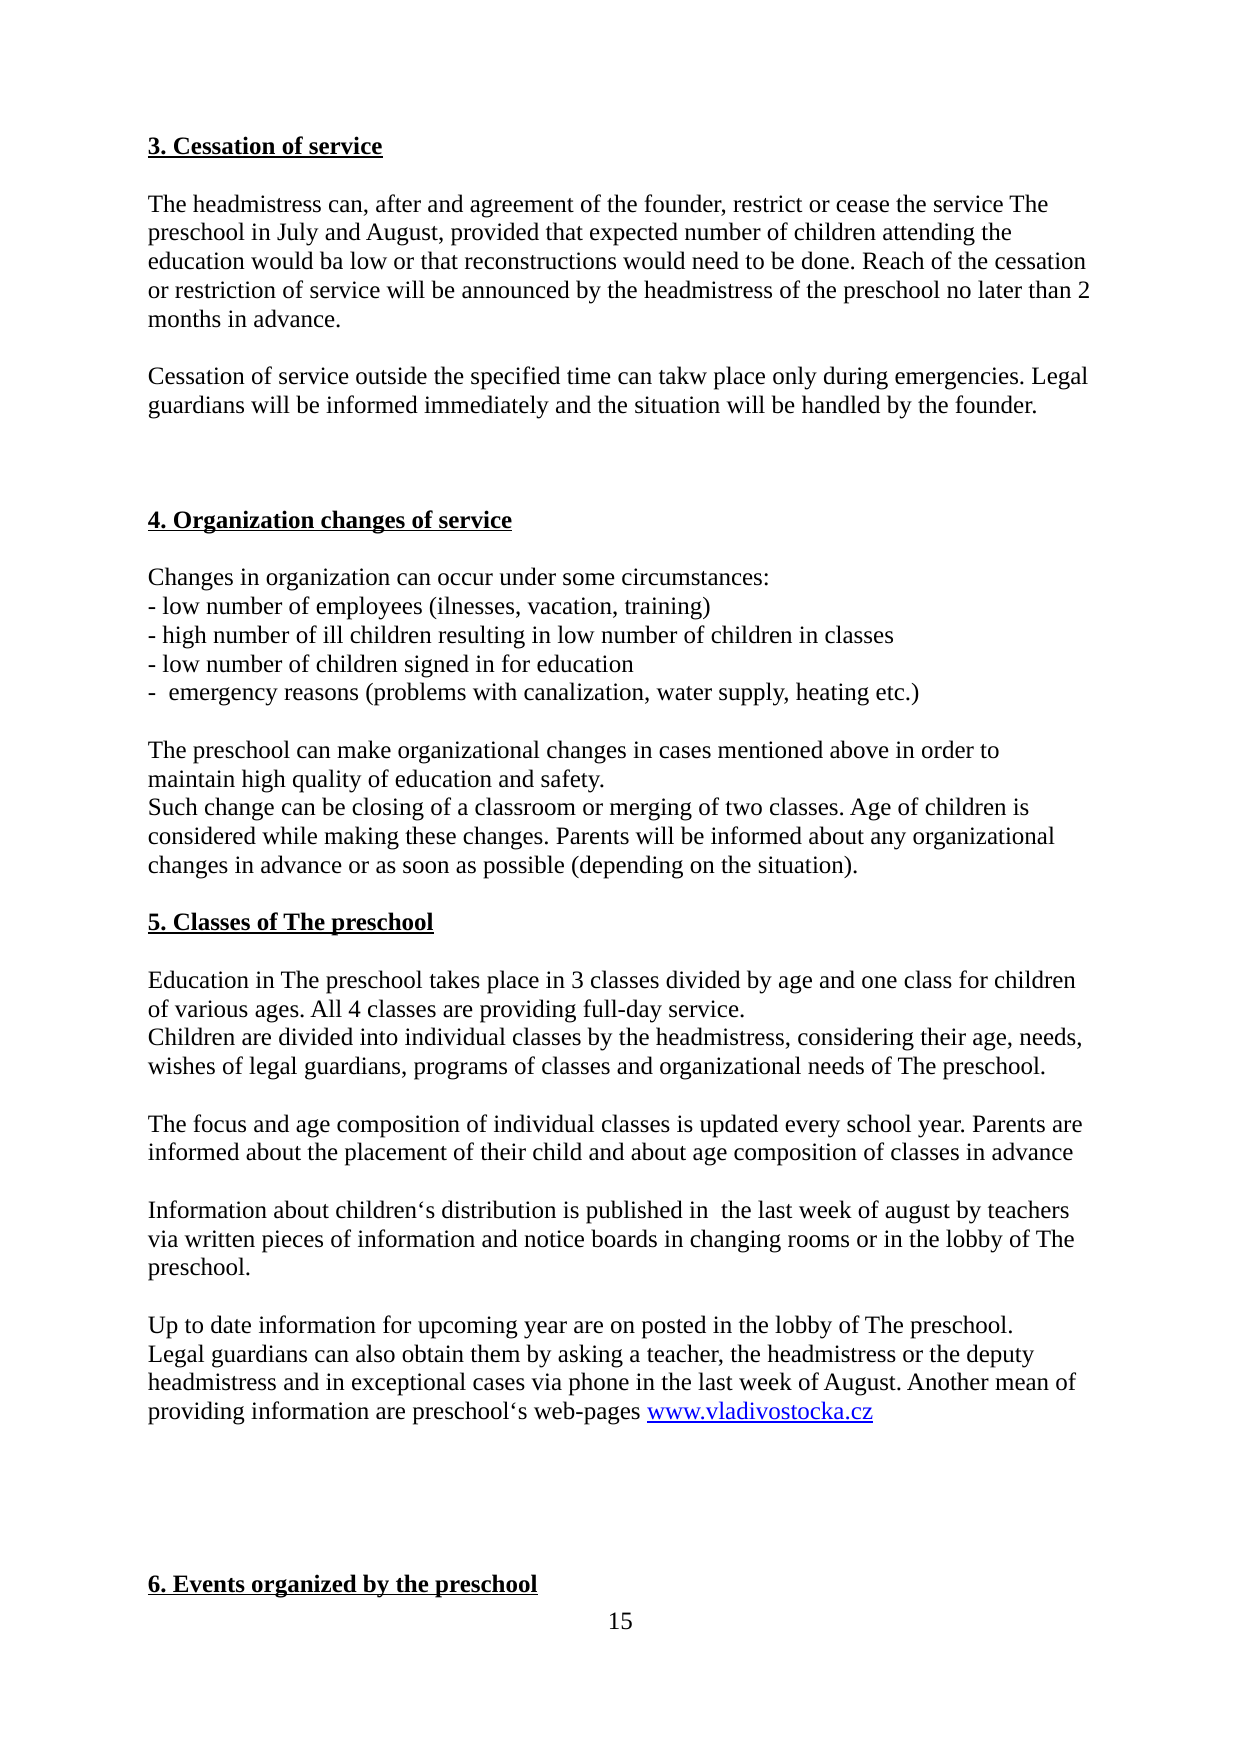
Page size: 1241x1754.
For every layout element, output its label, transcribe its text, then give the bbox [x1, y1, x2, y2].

text 5. Classes of The preschool [148, 907, 1093, 936]
text - emergency reasons (problems with canalization, water supply, heating etc.) [148, 677, 1093, 706]
text Children are divided into individual classes by the headmistress, considering their age, needs, wishes of legal guardians, programs of classes and organizational needs of The preschool. [148, 1022, 1093, 1080]
text 6. Events organized by the preschool [148, 1569, 1093, 1597]
text Such change can be closing of a classroom or merging of two classes. Age of children is considered while making these changes. Parents will be informed about any organizational changes in advance or as soon as possible (depending on the situation). [148, 792, 1093, 879]
text - high number of ill children resulting in low number of children in classes [148, 620, 1093, 649]
text 4. Organization changes of service [148, 505, 1093, 534]
text The focus and age composition of individual classes is updated every school year. Parents are informed about the placement of their child and about age composition of classes in advance [148, 1109, 1093, 1166]
text The headmistress can, after and agreement of the founder, restrict or cease the service The preschool in July and August, provided that expected number of children attending the education would ba low or that reconstructions would need to be done. Reach of the cessation or restriction of service will be announced by the headmistress of the preschool no later than 2 months in advance. [148, 189, 1093, 332]
text Legal guardians can also obtain them by asking a teacher, the headmistress or the deputy headmistress and in exceptional cases via phone in the last week of August. Another mean of providing information are preschool‘s web-pages www.vladivostocka.cz [148, 1339, 1093, 1425]
text The preschool can make organizational changes in cases mentioned above in order to maintain high quality of education and safety. [148, 735, 1093, 792]
text - low number of employees (ilnesses, vacation, training) [148, 591, 1093, 620]
text Information about children‘s distribution is published in the last week of august by teachers via written pieces of information and notice boards in changing rooms or in the lobby of The preschool. [148, 1195, 1093, 1281]
text Education in The preschool takes place in 3 classes divided by age and one class for children of various ages. All 4 classes are providing full-day service. [148, 965, 1093, 1022]
text - low number of children signed in for education [148, 649, 1093, 677]
text 3. Cessation of service [148, 131, 1093, 160]
text Changes in organization can occur under some circumstances: [148, 562, 1093, 591]
text Cessation of service outside the specified time can takw place only during emergencies. Legal guardians will be informed immediately and the situation will be handled by the founder. [148, 361, 1093, 419]
text Up to date information for upcoming year are on posted in the lobby of The preschool. [148, 1310, 1093, 1339]
